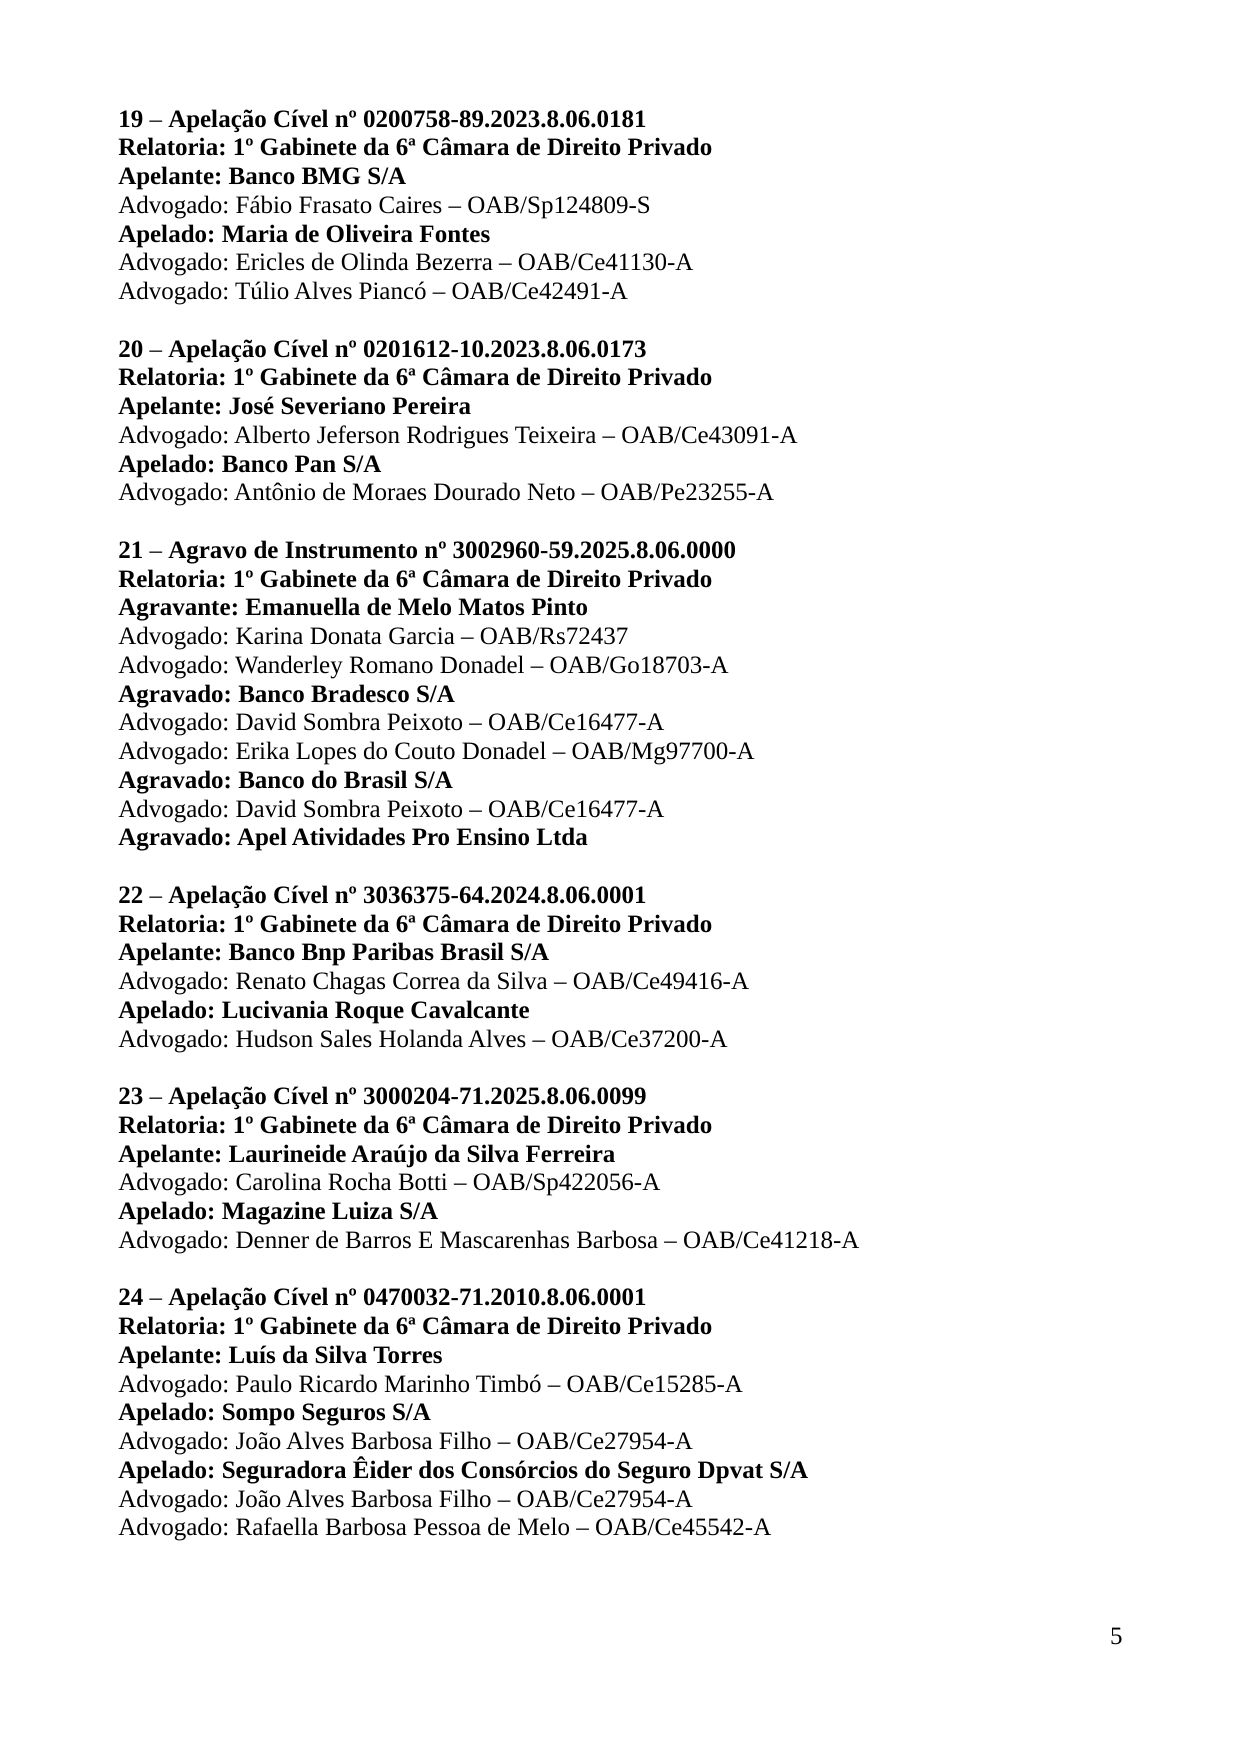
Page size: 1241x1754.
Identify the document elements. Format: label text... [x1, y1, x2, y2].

text 19 – Apelação Cível nº 0200758-89.2023.8.06.0181 Relatoria: 1º Gabinete da 6ª Câmara de Direito Privado Apelante: Banco BMG S/A Advogado: Fábio Frasato Caires – OAB/Sp124809-S Apelado: Maria de Oliveira Fontes Advogado: Ericles de Olinda Bezerra – OAB/Ce41130-A Advogado: Túlio Alves Piancó – OAB/Ce42491-A [118, 75, 1122, 305]
text 23 – Apelação Cível nº 3000204-71.2025.8.06.0099 Relatoria: 1º Gabinete da 6ª Câmara de Direito Privado Apelante: Laurineide Araújo da Silva Ferreira Advogado: Carolina Rocha Botti – OAB/Sp422056-A Apelado: Magazine Luiza S/A Advogado: Denner de Barros E Mascarenhas Barbosa – OAB/Ce41218-A [118, 1052, 1122, 1254]
text 22 – Apelação Cível nº 3036375-64.2024.8.06.0001 Relatoria: 1º Gabinete da 6ª Câmara de Direito Privado Apelante: Banco Bnp Paribas Brasil S/A Advogado: Renato Chagas Correa da Silva – OAB/Ce49416-A Apelado: Lucivania Roque Cavalcante Advogado: Hudson Sales Holanda Alves – OAB/Ce37200-A [118, 851, 1122, 1052]
text [118, 1541, 1122, 1599]
text 20 – Apelação Cível nº 0201612-10.2023.8.06.0173 Relatoria: 1º Gabinete da 6ª Câmara de Direito Privado Apelante: José Severiano Pereira Advogado: Alberto Jeferson Rodrigues Teixeira – OAB/Ce43091-A Apelado: Banco Pan S/A Advogado: Antônio de Moraes Dourado Neto – OAB/Pe23255-A [118, 305, 1122, 506]
text 21 – Agravo de Instrumento nº 3002960-59.2025.8.06.0000 Relatoria: 1º Gabinete da 6ª Câmara de Direito Privado Agravante: Emanuella de Melo Matos Pinto Advogado: Karina Donata Garcia – OAB/Rs72437 Advogado: Wanderley Romano Donadel – OAB/Go18703-A Agravado: Banco Bradesco S/A Advogado: David Sombra Peixoto – OAB/Ce16477-A Advogado: Erika Lopes do Couto Donadel – OAB/Mg97700-A Agravado: Banco do Brasil S/A Advogado: David Sombra Peixoto – OAB/Ce16477-A Agravado: Apel Atividades Pro Ensino Ltda [118, 506, 1122, 851]
text 24 – Apelação Cível nº 0470032-71.2010.8.06.0001 Relatoria: 1º Gabinete da 6ª Câmara de Direito Privado Apelante: Luís da Silva Torres Advogado: Paulo Ricardo Marinho Timbó – OAB/Ce15285-A Apelado: Sompo Seguros S/A Advogado: João Alves Barbosa Filho – OAB/Ce27954-A Apelado: Seguradora Êider dos Consórcios do Seguro Dpvat S/A Advogado: João Alves Barbosa Filho – OAB/Ce27954-A Advogado: Rafaella Barbosa Pessoa de Melo – OAB/Ce45542-A [118, 1254, 1122, 1541]
